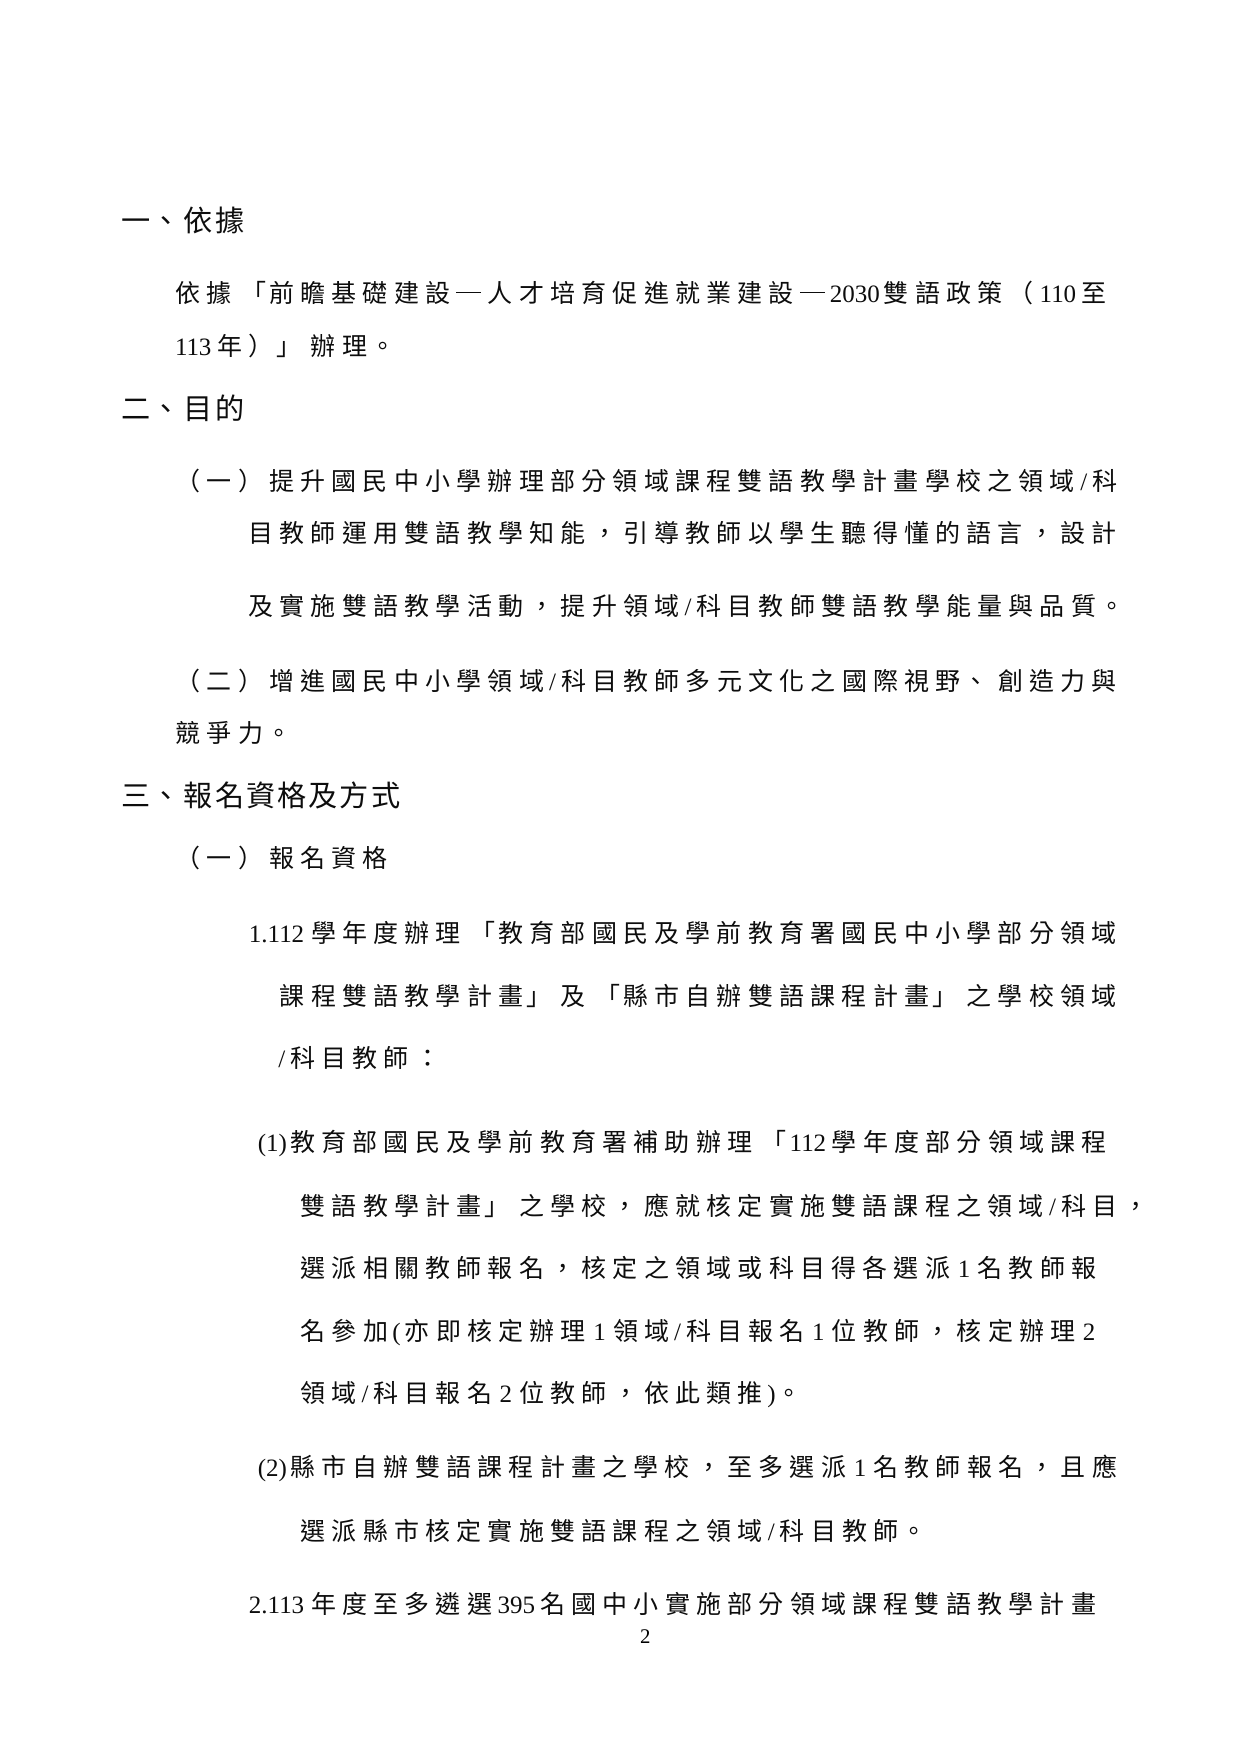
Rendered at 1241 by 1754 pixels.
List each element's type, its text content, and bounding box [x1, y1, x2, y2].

text 二、目的 [120, 365, 1120, 427]
text (1)教育部國民及學前教育署補助辦理「112學年度部分領域課程雙語教學計畫」之學校，應就核定實施雙語課程之領域/科目，選派相關教師報名，核定之領域或科目得各選派1名教師報名參加(亦即核定辦理1領域/科目報名1位教師，核定辦理2領域/科目報名2位教師，依此類推)。 [245, 1090, 1120, 1402]
text 三、報名資格及方式 [120, 752, 1120, 815]
text （一）提升國民中小學辦理部分領域課程雙語教學計畫學校之領域/科目教師運用雙語教學知能，引導教師以學生聽得懂的語言，設計及實施雙語教學活動，提升領域/科目教師雙語教學能量與品質。 [170, 427, 1120, 615]
text （一）報名資格 [170, 815, 1120, 877]
text 2.113年度至多遴選395名國中小實施部分領域課程雙語教學計畫 [245, 1552, 1120, 1615]
text 1.112學年度辦理「教育部國民及學前教育署國民中小學部分領域課程雙語教學計畫」及「縣市自辦雙語課程計畫」之學校領域/科目教師： [245, 890, 1120, 1077]
text （二）增進國民中小學領域/科目教師多元文化之國際視野、創造力與競爭力。 [170, 627, 1120, 752]
text 依據「前瞻基礎建設─人才培育促進就業建設─2030雙語政策（110至113年）」辦理。 [170, 240, 1120, 365]
text (2)縣市自辦雙語課程計畫之學校，至多選派1名教師報名，且應選派縣市核定實施雙語課程之領域/科目教師。 [245, 1415, 1120, 1540]
text 一、依據 [120, 177, 1120, 240]
